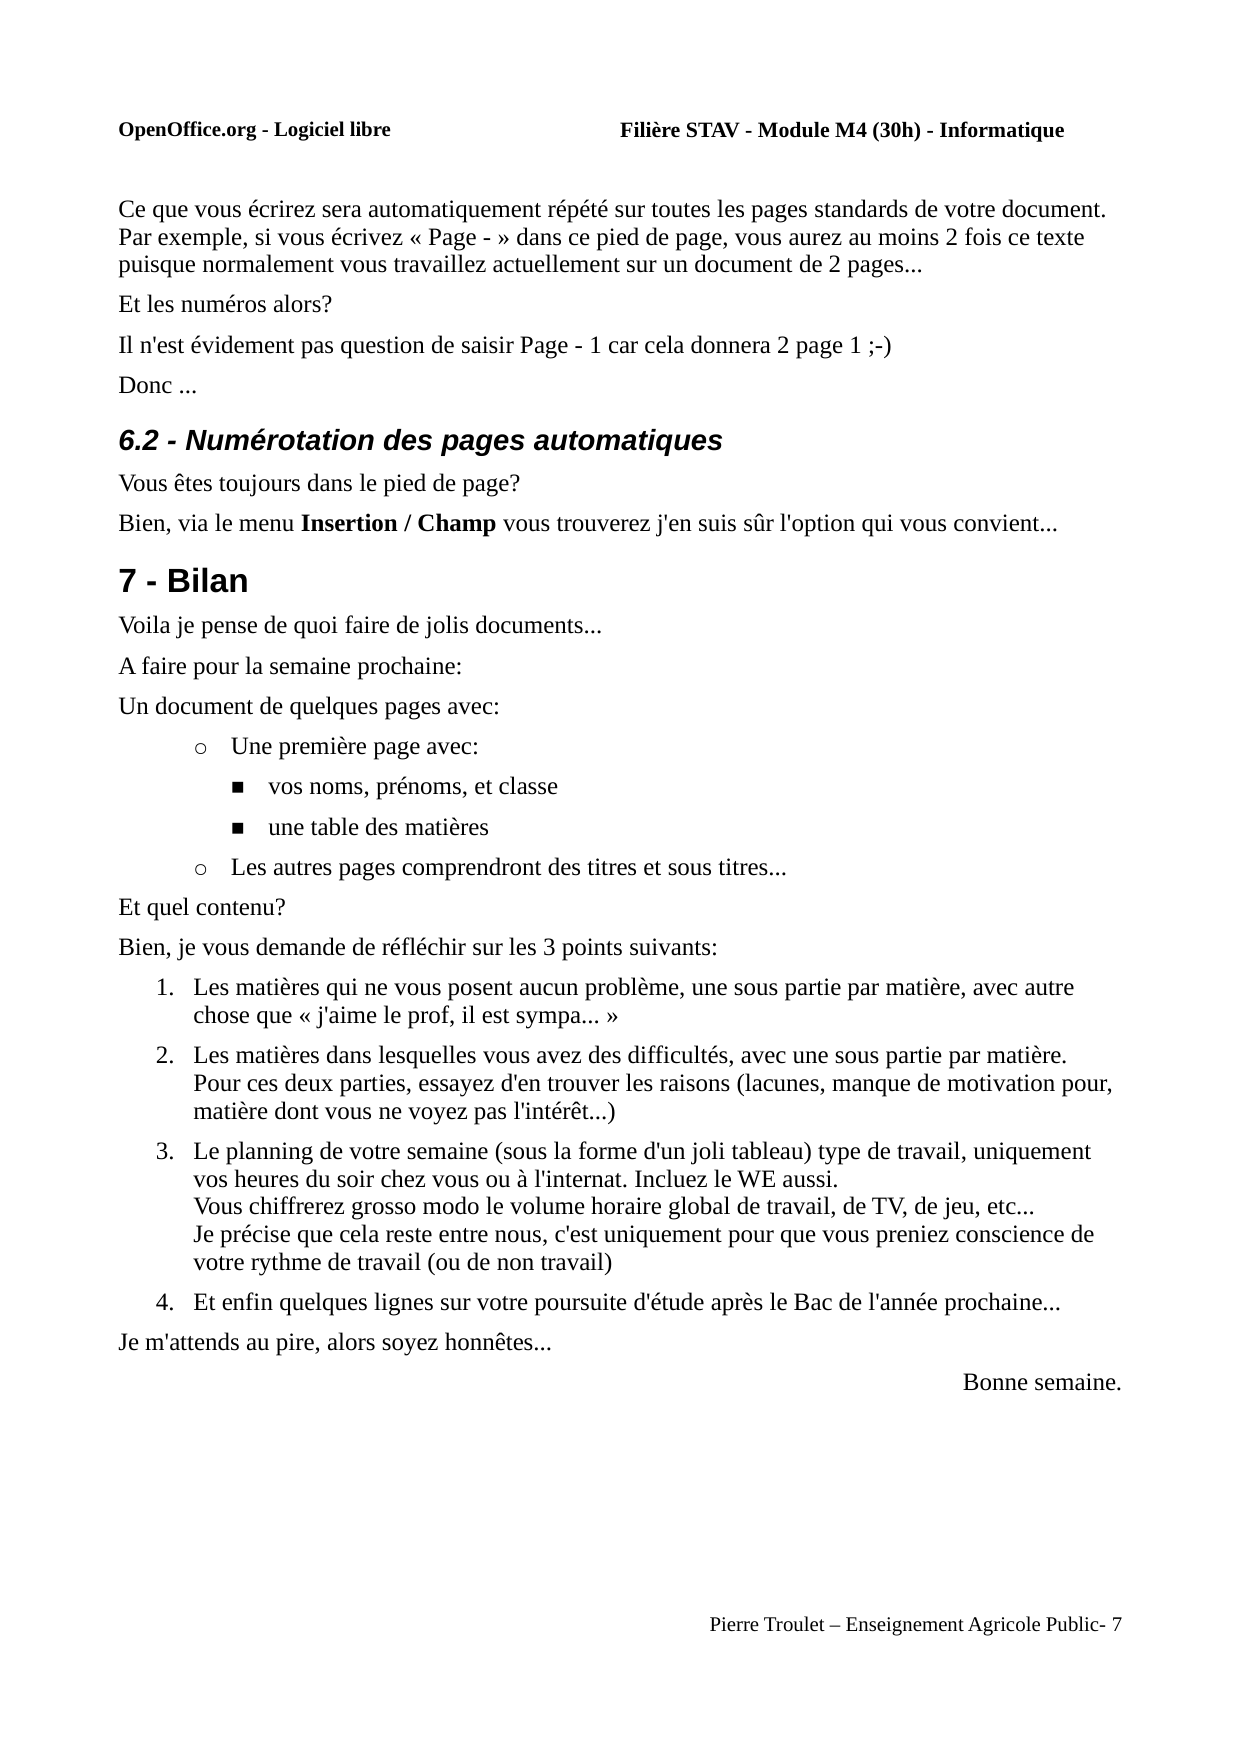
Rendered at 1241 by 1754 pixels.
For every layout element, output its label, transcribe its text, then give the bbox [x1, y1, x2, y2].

list Les matières qui ne vous posent aucun problème, une sous partie par matière, avec autre chose que « j'aime le prof, il est sympa... » [156, 973, 1122, 1029]
text Bonne semaine. [118, 1368, 1122, 1396]
text Bien, je vous demande de réfléchir sur les 3 points suivants: [118, 933, 1122, 961]
list Les autres pages comprendront des titres et sous titres... [193, 853, 1122, 881]
text Bien, via le menu Insertion / Champ vous trouverez j'en suis sûr l'option qui vous convient... [118, 509, 1122, 537]
subtitle Bilan [118, 562, 1122, 599]
list Et enfin quelques lignes sur votre poursuite d'étude après le Bac de l'année prochaine... [156, 1288, 1122, 1316]
subtitle Numérotation des pages automatiques [118, 424, 1122, 456]
text Vous êtes toujours dans le pied de page? [118, 469, 1122, 497]
text Un document de quelques pages avec: [118, 692, 1122, 720]
text Et quel contenu? [118, 893, 1122, 921]
list Le planning de votre semaine (sous la forme d'un joli tableau) type de travail, uniquement vos heures du soir chez vous ou à l'internat. Incluez le WE aussi. Vous chiffrerez grosso modo le volume horaire global de travail, de TV, de jeu, etc... Je précise que cela reste entre nous, c'est uniquement pour que vous preniez conscience de votre rythme de travail (ou de non travail) [156, 1137, 1122, 1276]
text Donc ... [118, 371, 1122, 399]
text Voila je pense de quoi faire de jolis documents... [118, 612, 1122, 639]
list Les matières dans lesquelles vous avez des difficultés, avec une sous partie par matière. Pour ces deux parties, essayez d'en trouver les raisons (lacunes, manque de motivation pour, matière dont vous ne voyez pas l'intérêt...) [156, 1041, 1122, 1124]
text Et les numéros alors? [118, 291, 1122, 318]
list vos noms, prénoms, et classe [231, 772, 1122, 800]
list une table des matières [231, 813, 1122, 840]
text Ce que vous écrirez sera automatiquement répété sur toutes les pages standards de votre document. Par exemple, si vous écrivez « Page - » dans ce pied de page, vous aurez au moins 2 fois ce texte puisque normalement vous travaillez actuellement sur un document de 2 pages... [118, 195, 1122, 278]
text Il n'est évidement pas question de saisir Page - 1 car cela donnera 2 page 1 ;-) [118, 331, 1122, 358]
text Je m'attends au pire, alors soyez honnêtes... [118, 1328, 1122, 1356]
text A faire pour la semaine prochaine: [118, 652, 1122, 679]
list Une première page avec: [193, 732, 1122, 760]
